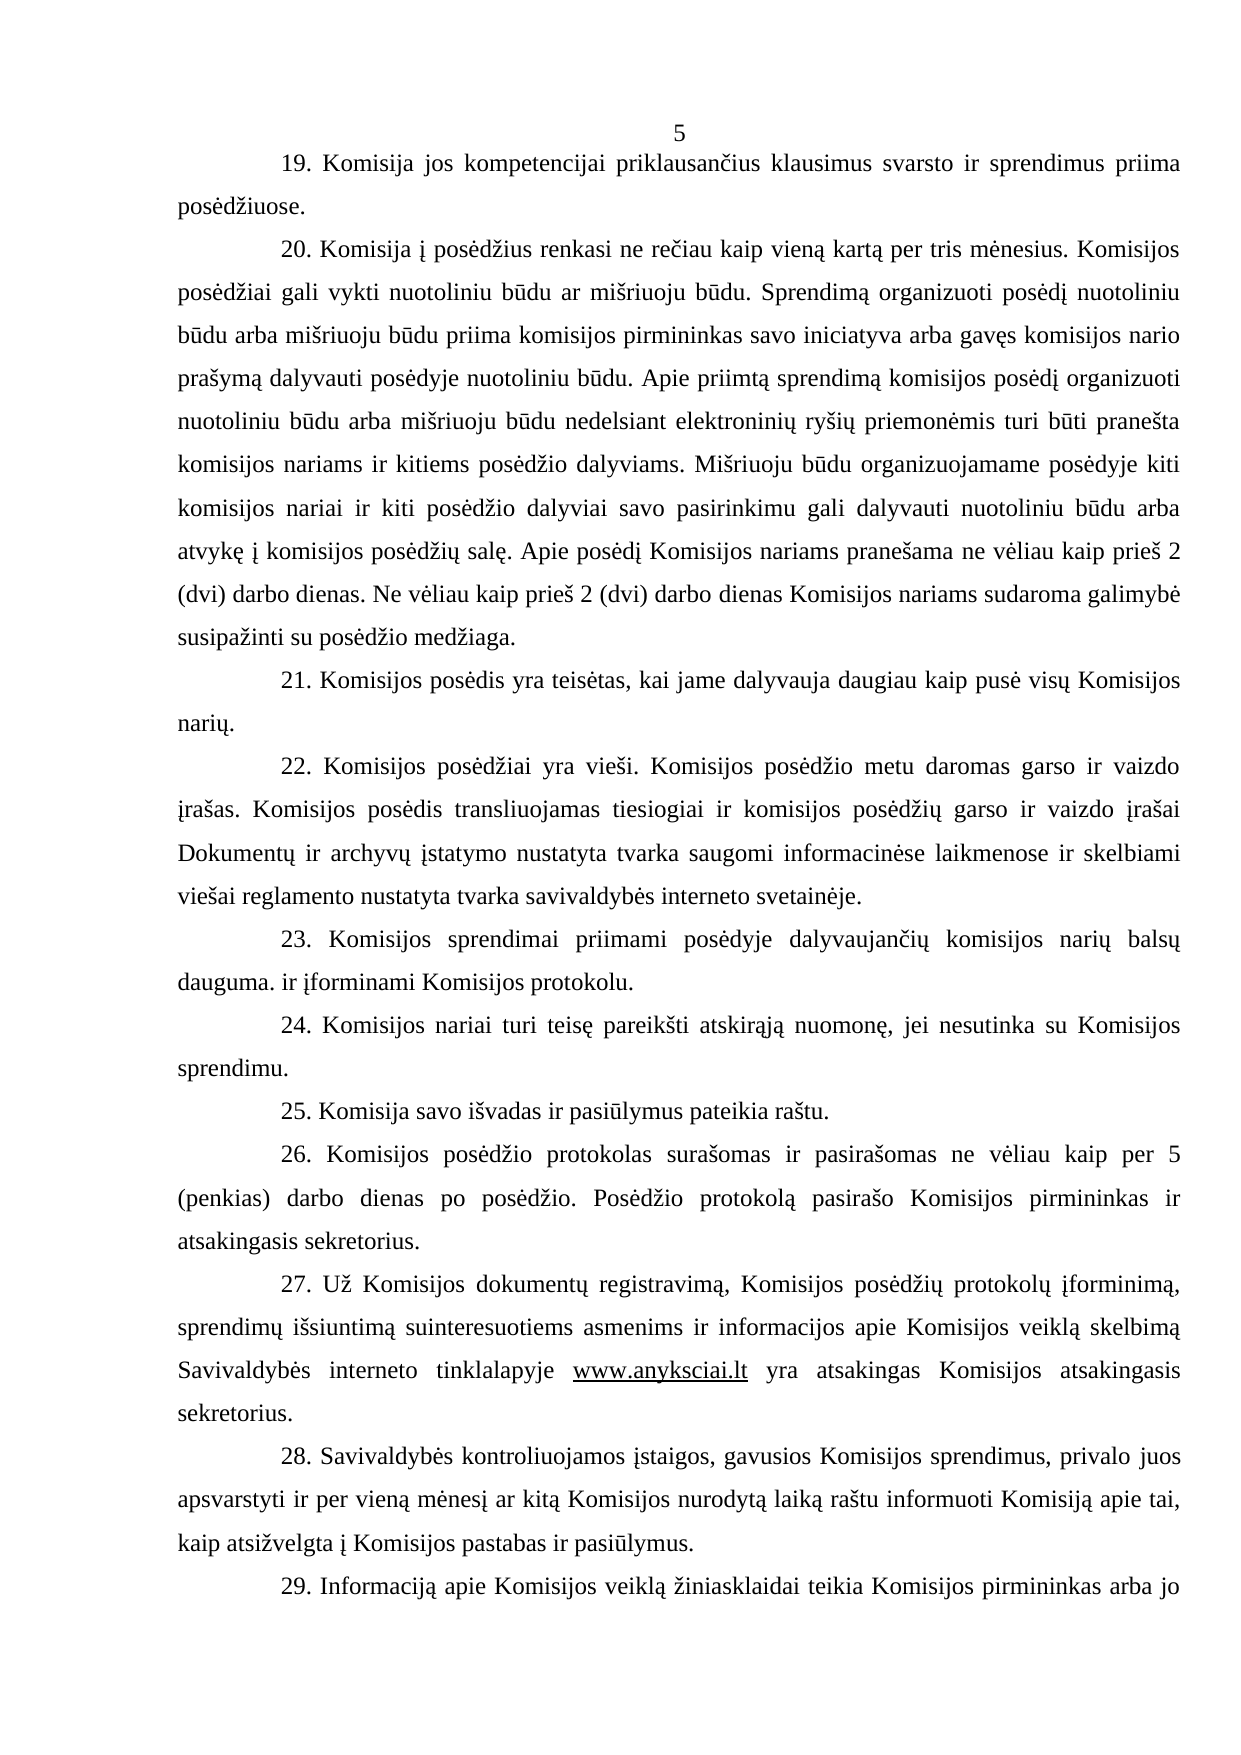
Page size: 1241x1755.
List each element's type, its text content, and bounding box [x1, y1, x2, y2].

text 21. Komisijos posėdis yra teisėtas, kai jame dalyvauja daugiau kaip pusė visų Komisijos narių. [177, 665, 1181, 737]
text 28. Savivaldybės kontroliuojamos įstaigos, gavusios Komisijos sprendimus, privalo juos apsvarstyti ir per vieną mėnesį ar kitą Komisijos nurodytą laiką raštu informuoti Komisiją apie tai, kaip atsižvelgta į Komisijos pastabas ir pasiūlymus. [177, 1441, 1181, 1556]
text 24. Komisijos nariai turi teisę pareikšti atskirąją nuomonę, jei nesutinka su Komisijos sprendimu. [177, 1010, 1181, 1082]
text 26. Komisijos posėdžio protokolas surašomas ir pasirašomas ne vėliau kaip per 5 (penkias) darbo dienas po posėdžio. Posėdžio protokolą pasirašo Komisijos pirmininkas ir atsakingasis sekretorius. [177, 1139, 1181, 1254]
text 22. Komisijos posėdžiai yra vieši. Komisijos posėdžio metu daromas garso ir vaizdo įrašas. Komisijos posėdis transliuojamas tiesiogiai ir komisijos posėdžių garso ir vaizdo įrašai Dokumentų ir archyvų įstatymo nustatyta tvarka saugomi informacinėse laikmenose ir skelbiami viešai reglamento nustatyta tvarka savivaldybės interneto svetainėje. [177, 751, 1181, 909]
text 25. Komisija savo išvadas ir pasiūlymus pateikia raštu. [177, 1096, 1181, 1125]
text 27. Už Komisijos dokumentų registravimą, Komisijos posėdžių protokolų įforminimą, sprendimų išsiuntimą suinteresuotiems asmenims ir informacijos apie Komisijos veiklą skelbimą Savivaldybės interneto tinklalapyje www.anyksciai.lt yra atsakingas Komisijos atsakingasis sekretorius. [177, 1269, 1181, 1427]
text 29. Informaciją apie Komisijos veiklą žiniasklaidai teikia Komisijos pirmininkas arba jo [177, 1571, 1181, 1599]
text 19. Komisija jos kompetencijai priklausančius klausimus svarsto ir sprendimus priima posėdžiuose. [177, 148, 1181, 219]
text 23. Komisijos sprendimai priimami posėdyje dalyvaujančių komisijos narių balsų dauguma. ir įforminami Komisijos protokolu. [177, 924, 1181, 996]
text 20. Komisija į posėdžius renkasi ne rečiau kaip vieną kartą per tris mėnesius. Komisijos posėdžiai gali vykti nuotoliniu būdu ar mišriuoju būdu. Sprendimą organizuoti posėdį nuotoliniu būdu arba mišriuoju būdu priima komisijos pirmininkas savo iniciatyva arba gavęs komisijos nario prašymą dalyvauti posėdyje nuotoliniu būdu. Apie priimtą sprendimą komisijos posėdį organizuoti nuotoliniu būdu arba mišriuoju būdu nedelsiant elektroninių ryšių priemonėmis turi būti pranešta komisijos nariams ir kitiems posėdžio dalyviams. Mišriuoju būdu organizuojamame posėdyje kiti komisijos nariai ir kiti posėdžio dalyviai savo pasirinkimu gali dalyvauti nuotoliniu būdu arba atvykę į komisijos posėdžių salę. Apie posėdį Komisijos nariams pranešama ne vėliau kaip prieš 2 (dvi) darbo dienas. Ne vėliau kaip prieš 2 (dvi) darbo dienas Komisijos nariams sudaroma galimybė susipažinti su posėdžio medžiaga. [177, 234, 1181, 651]
